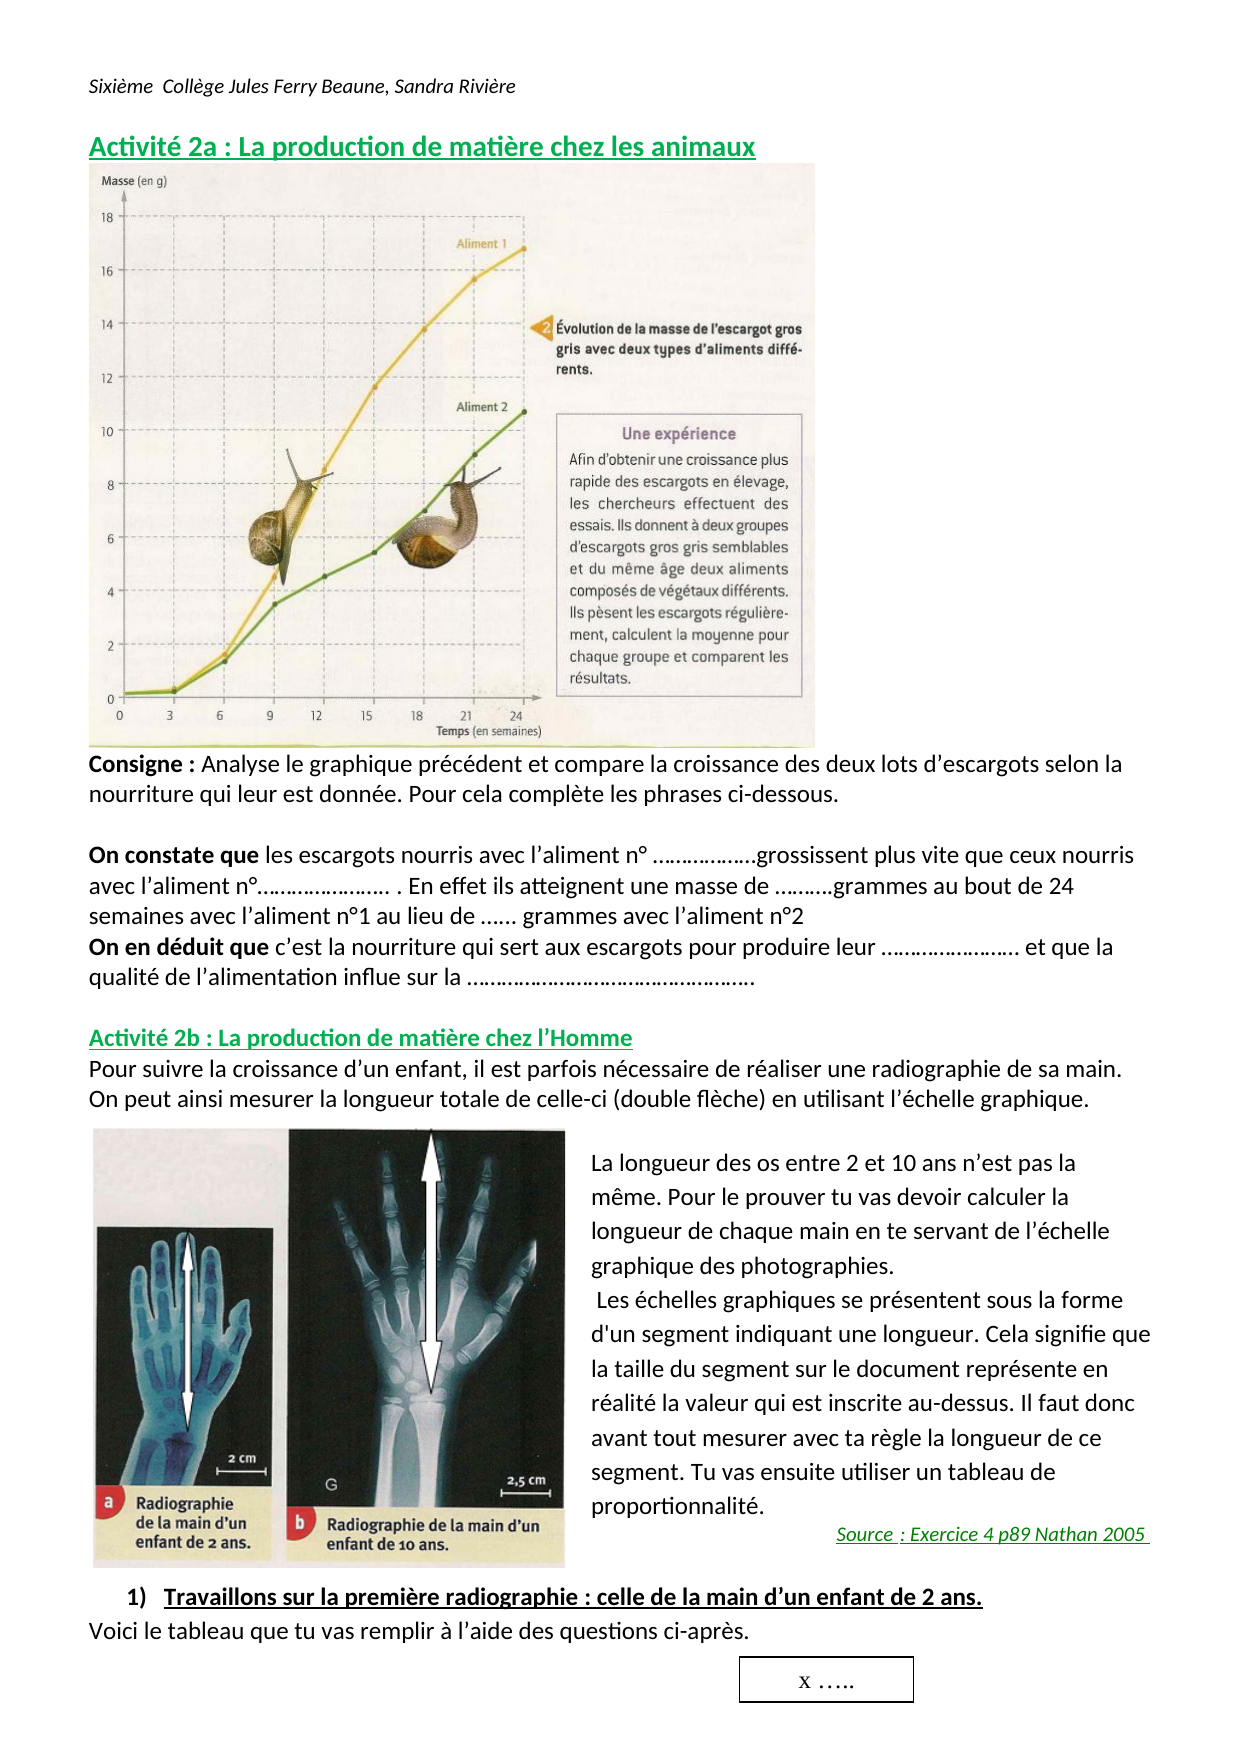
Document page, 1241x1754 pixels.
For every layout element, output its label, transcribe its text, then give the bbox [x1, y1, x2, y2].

text La longueur des os entre 2 et 10 ans n’est pas la même. Pour le prouver tu vas devoir calculer la longueur de chaque main en te servant de l’échelle graphique des photographies. [591, 1143, 1152, 1280]
text Les échelles graphiques se présentent sous la forme d'un segment indiquant une longueur. Cela signifie que la taille du segment sur le document représente en réalité la valeur qui est inscrite au-dessus. Il faut donc avant tout mesurer avec ta règle la longueur de ce segment. Tu vas ensuite utiliser un tableau de proportionnalité. [591, 1280, 1152, 1521]
text Source : Exercice 4 p89 Nathan 2005 [570, 1521, 1152, 1546]
text On en déduit que c’est la nourriture qui sert aux escargots pour produire leur …………………… et que la qualité de l’alimentation influe sur la ………………………………………….. [89, 931, 1152, 992]
text On constate que les escargots nourris avec l’aliment n° ………………grossissent plus vite que ceux nourris avec l’aliment n°………………….. . En effet ils atteignent une masse de ……….grammes au bout de 24 semaines avec l’aliment n°1 au lieu de …... grammes avec l’aliment n°2 [89, 839, 1152, 931]
text Pour suivre la croissance d’un enfant, il est parfois nécessaire de réaliser une radiographie de sa main. On peut ainsi mesurer la longueur totale de celle-ci (double flèche) en utilisant l’échelle graphique. [89, 1053, 1152, 1114]
text Activité 2a : La production de matière chez les animaux [89, 128, 1152, 163]
list Travaillons sur la première radiographie : celle de la main d’un enfant de 2 ans. [126, 1577, 1152, 1611]
text Activité 2b : La production de matière chez l’Homme [89, 1023, 1152, 1053]
text Voici le tableau que tu vas remplir à l’aide des questions ci-après. [89, 1611, 1152, 1646]
text Consigne : Analyse le graphique précédent et compare la croissance des deux lots d’escargots selon la nourriture qui leur est donnée. Pour cela complète les phrases ci-dessous. [89, 748, 1152, 809]
text x ….. [755, 1665, 898, 1693]
